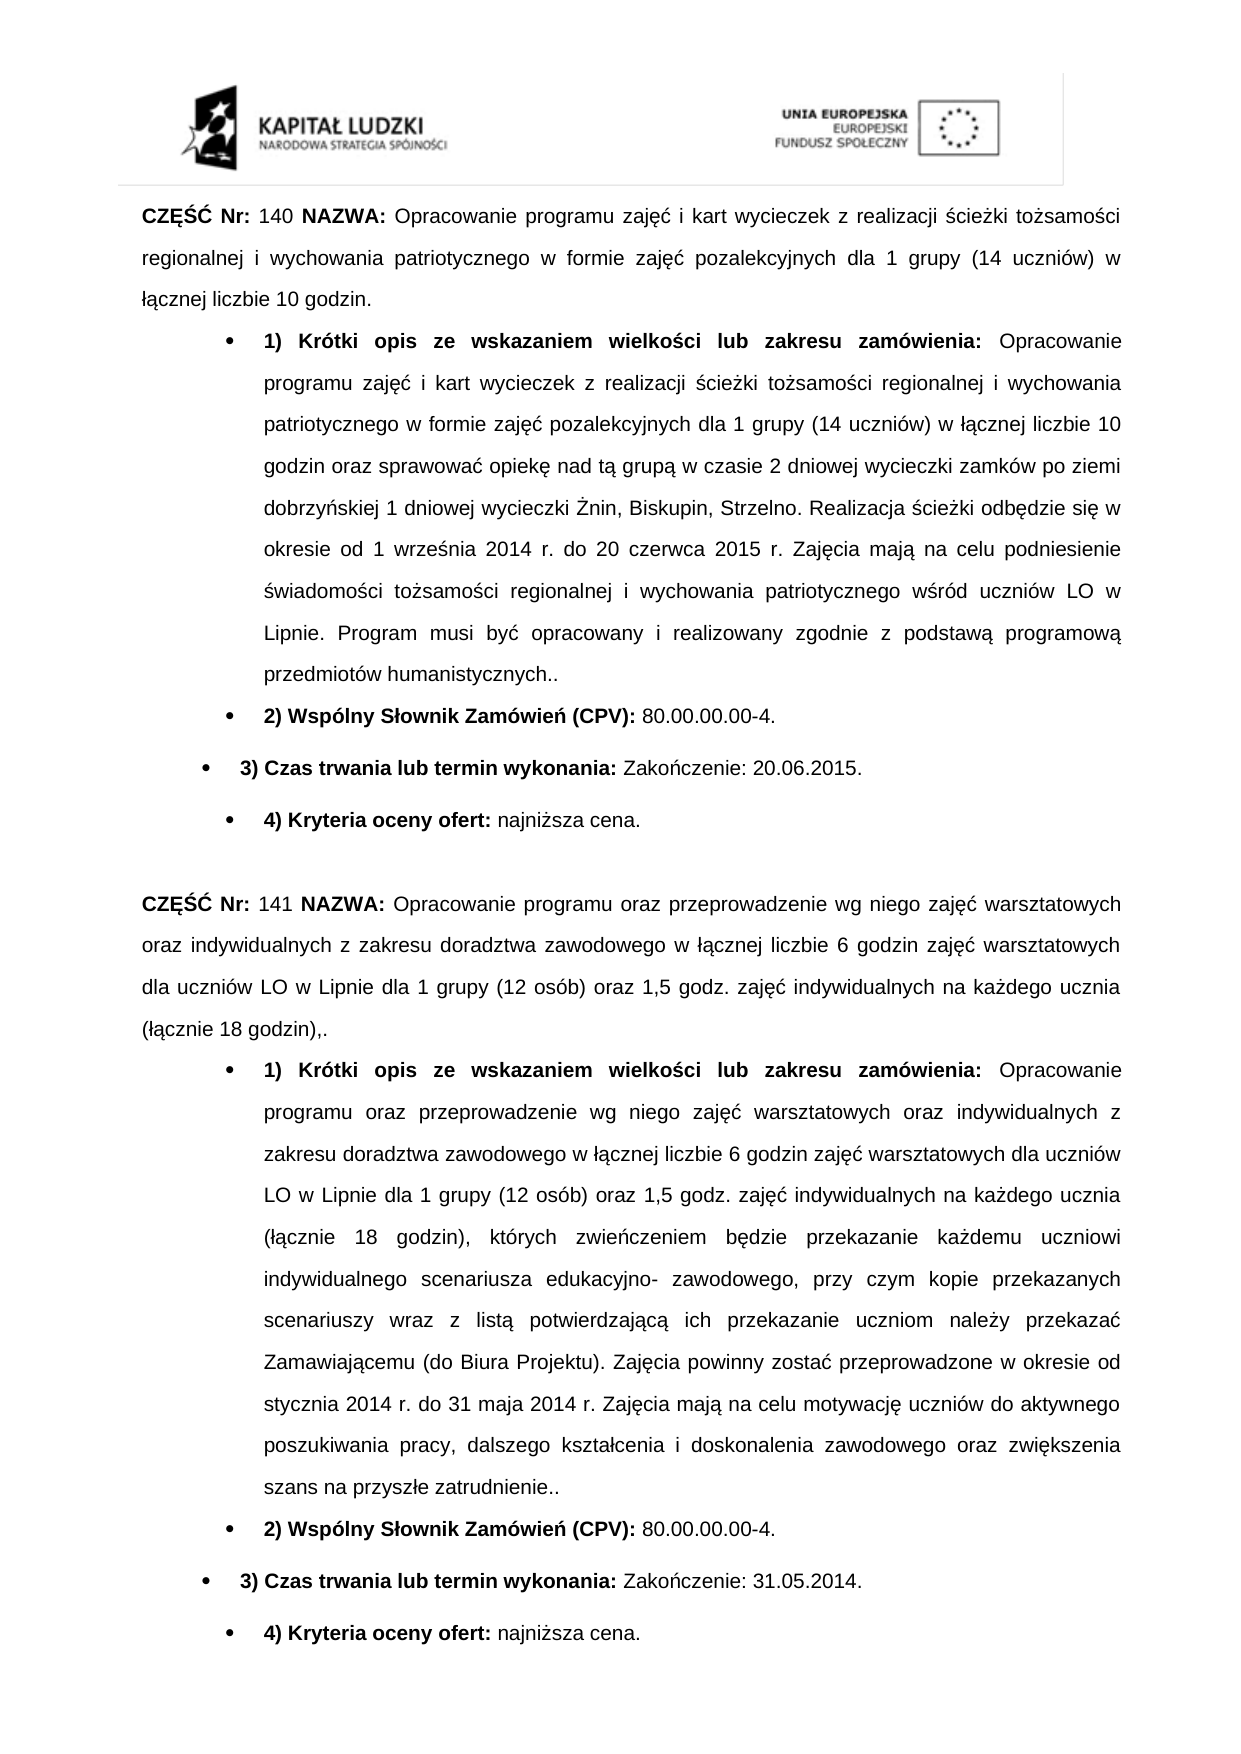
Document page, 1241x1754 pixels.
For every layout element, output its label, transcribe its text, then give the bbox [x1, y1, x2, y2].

text CZĘŚĆ Nr: 141 NAZWA: Opracowanie programu oraz przeprowadzenie wg niego zajęć warsztatowych oraz indywidualnych z zakresu doradztwa zawodowego w łącznej liczbie 6 godzin zajęć warsztatowych dla uczniów LO w Lipnie dla 1 grupy (12 osób) oraz 1,5 godz. zajęć indywidualnych na każdego ucznia (łącznie 18 godzin),. [142, 874, 1122, 1040]
list 4) Kryteria oceny ofert: najniższa cena. [226, 790, 1122, 832]
list 3) Czas trwania lub termin wykonania: Zakończenie: 31.05.2014. [202, 1551, 1122, 1592]
list 4) Kryteria oceny ofert: najniższa cena. [226, 1603, 1122, 1644]
list 2) Wspólny Słownik Zamówień (CPV): 80.00.00.00-4. [226, 1499, 1122, 1540]
list 3) Czas trwania lub termin wykonania: Zakończenie: 20.06.2015. [202, 738, 1122, 780]
list 1) Krótki opis ze wskazaniem wielkości lub zakresu zamówienia: Opracowanie programu oraz przeprowadzenie wg niego zajęć warsztatowych oraz indywidualnych z zakresu doradztwa zawodowego w łącznej liczbie 6 godzin zajęć warsztatowych dla uczniów LO w Lipnie dla 1 grupy (12 osób) oraz 1,5 godz. zajęć indywidualnych na każdego ucznia (łącznie 18 godzin), których zwieńczeniem będzie przekazanie każdemu uczniowi indywidualnego scenariusza edukacyjno- zawodowego, przy czym kopie przekazanych scenariuszy wraz z listą potwierdzającą ich przekazanie uczniom należy przekazać Zamawiającemu (do Biura Projektu). Zajęcia powinny zostać przeprowadzone w okresie od stycznia 2014 r. do 31 maja 2014 r. Zajęcia mają na celu motywację uczniów do aktywnego poszukiwania pracy, dalszego kształcenia i doskonalenia zawodowego oraz zwiększenia szans na przyszłe zatrudnienie.. [226, 1040, 1122, 1499]
list 2) Wspólny Słownik Zamówień (CPV): 80.00.00.00-4. [226, 686, 1122, 728]
text CZĘŚĆ Nr: 140 NAZWA: Opracowanie programu zajęć i kart wycieczek z realizacji ścieżki tożsamości regionalnej i wychowania patriotycznego w formie zajęć pozalekcyjnych dla 1 grupy (14 uczniów) w łącznej liczbie 10 godzin. [142, 186, 1122, 311]
list 1) Krótki opis ze wskazaniem wielkości lub zakresu zamówienia: Opracowanie programu zajęć i kart wycieczek z realizacji ścieżki tożsamości regionalnej i wychowania patriotycznego w formie zajęć pozalekcyjnych dla 1 grupy (14 uczniów) w łącznej liczbie 10 godzin oraz sprawować opiekę nad tą grupą w czasie 2 dniowej wycieczki zamków po ziemi dobrzyńskiej 1 dniowej wycieczki Żnin, Biskupin, Strzelno. Realizacja ścieżki odbędzie się w okresie od 1 września 2014 r. do 20 czerwca 2015 r. Zajęcia mają na celu podniesienie świadomości tożsamości regionalnej i wychowania patriotycznego wśród uczniów LO w Lipnie. Program musi być opracowany i realizowany zgodnie z podstawą programową przedmiotów humanistycznych.. [226, 311, 1122, 686]
